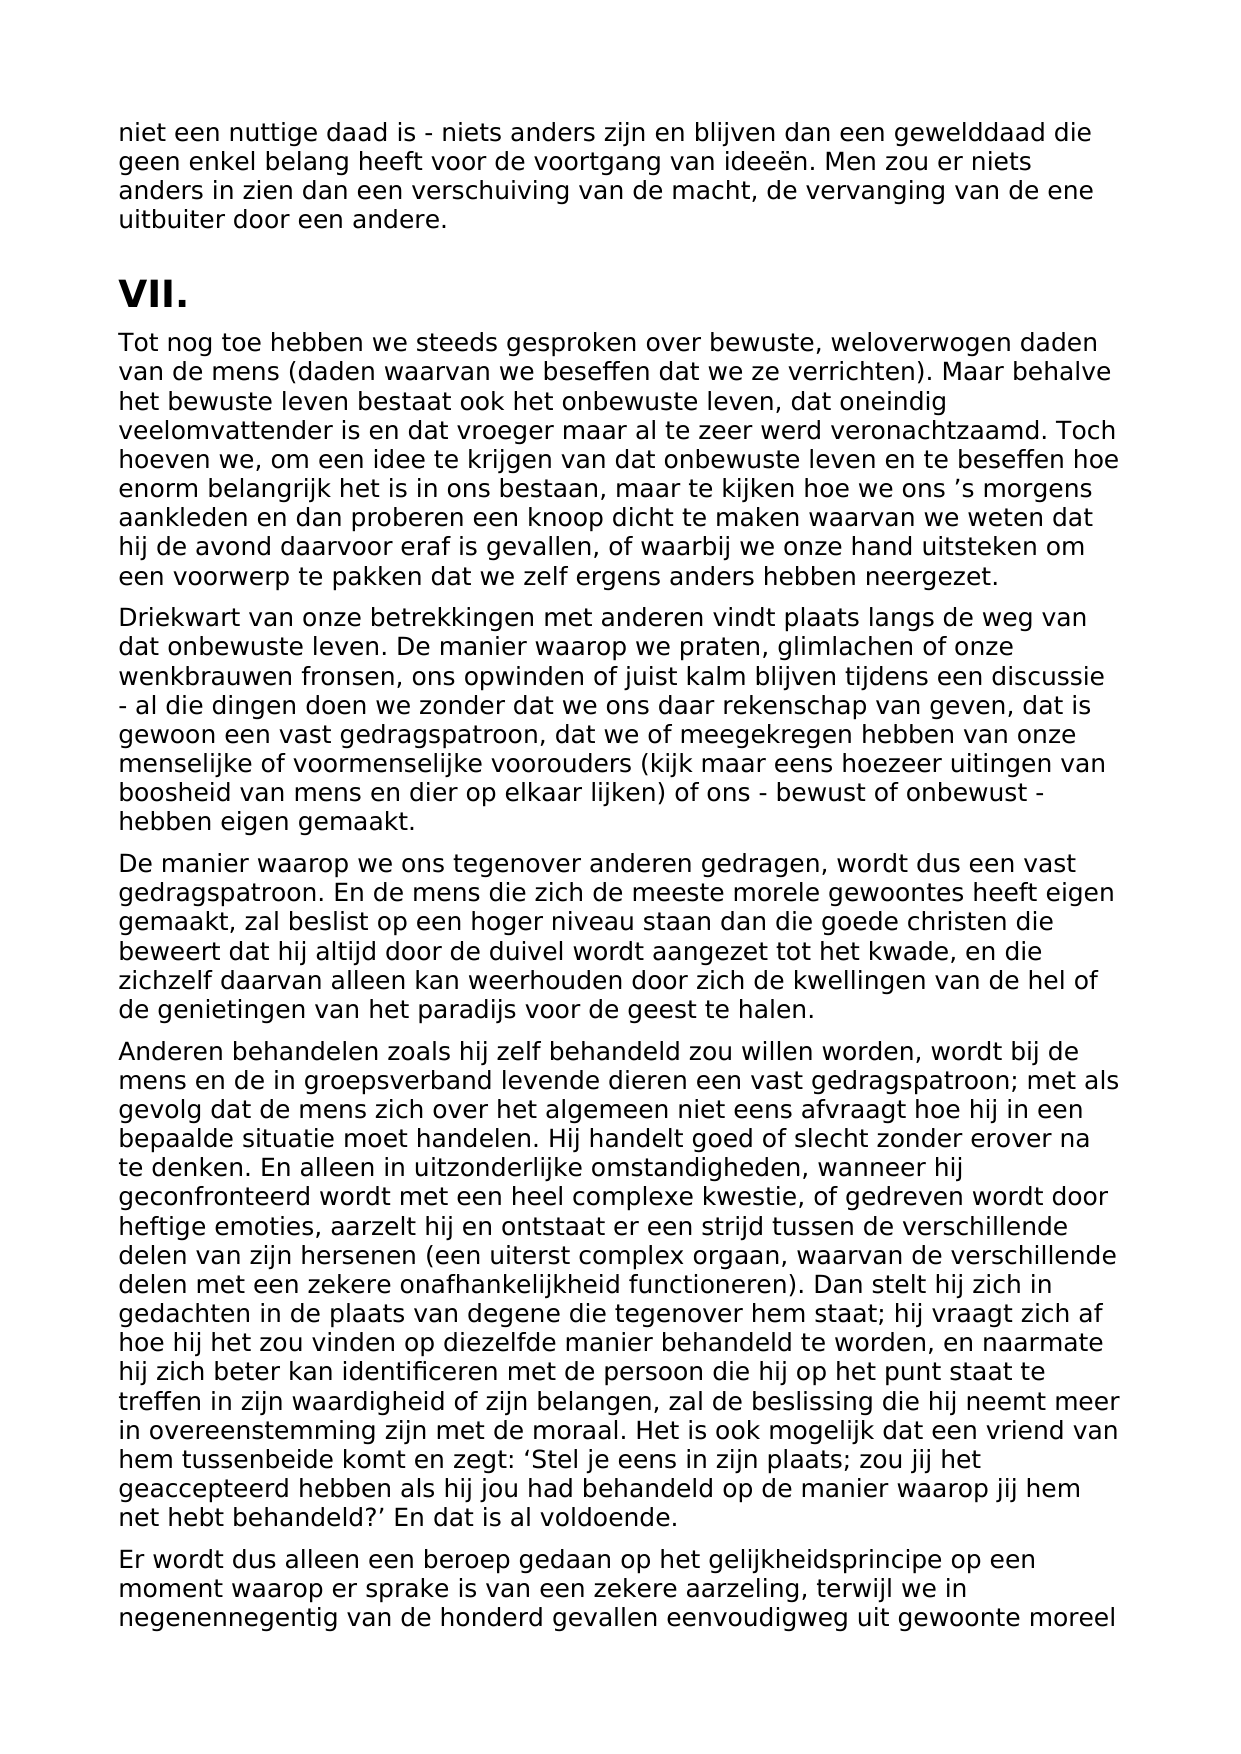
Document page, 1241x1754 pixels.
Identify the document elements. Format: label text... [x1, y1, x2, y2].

text De manier waarop we ons tegenover anderen gedragen, wordt dus een vast gedragspatroon. En de mens die zich de meeste morele gewoontes heeft eigen gemaakt, zal beslist op een hoger niveau staan dan die goede christen die beweert dat hij altijd door de duivel wordt aangezet tot het kwade, en die zichzelf daarvan alleen kan weerhouden door zich de kwellingen van de hel of de genietingen van het paradijs voor de geest te halen. [118, 849, 1122, 1024]
subtitle VII. [118, 272, 1122, 316]
text Tot nog toe hebben we steeds gesproken over bewuste, weloverwogen daden van de mens (daden waarvan we beseffen dat we ze verrichten). Maar behalve het bewuste leven bestaat ook het onbewuste leven, dat oneindig veelomvattender is en dat vroeger maar al te zeer werd veronachtzaamd. Toch hoeven we, om een idee te krijgen van dat onbewuste leven en te beseffen hoe enorm belangrijk het is in ons bestaan, maar te kijken hoe we ons ’s morgens aankleden en dan proberen een knoop dicht te maken waarvan we weten dat hij de avond daarvoor eraf is gevallen, of waarbij we onze hand uitsteken om een voorwerp te pakken dat we zelf ergens anders hebben neergezet. [118, 328, 1122, 591]
text Anderen behandelen zoals hij zelf behandeld zou willen worden, wordt bij de mens en de in groepsverband levende dieren een vast gedragspatroon; met als gevolg dat de mens zich over het algemeen niet eens afvraagt hoe hij in een bepaalde situatie moet handelen. Hij handelt goed of slecht zonder erover na te denken. En alleen in uitzonderlijke omstandigheden, wanneer hij geconfronteerd wordt met een heel complexe kwestie, of gedreven wordt door heftige emoties, aarzelt hij en ontstaat er een strijd tussen de verschillende delen van zijn hersenen (een uiterst complex orgaan, waarvan de verschillende delen met een zekere onafhankelijkheid functioneren). Dan stelt hij zich in gedachten in de plaats van degene die tegenover hem staat; hij vraagt zich af hoe hij het zou vinden op diezelfde manier behandeld te worden, en naarmate hij zich beter kan identificeren met de persoon die hij op het punt staat te treffen in zijn waardigheid of zijn belangen, zal de beslissing die hij neemt meer in overeenstemming zijn met de moraal. Het is ook mogelijk dat een vriend van hem tussenbeide komt en zegt: ‘Stel je eens in zijn plaats; zou jij het geaccepteerd hebben als hij jou had behandeld op de manier waarop jij hem net hebt behandeld?’ En dat is al voldoende. [118, 1037, 1122, 1533]
text niet een nuttige daad is - niets anders zijn en blijven dan een gewelddaad die geen enkel belang heeft voor de voortgang van ideeën. Men zou er niets anders in zien dan een verschuiving van de macht, de vervanging van de ene uitbuiter door een andere. [118, 118, 1122, 235]
text Er wordt dus alleen een beroep gedaan op het gelijkheidsprincipe op een moment waarop er sprake is van een zekere aarzeling, terwijl we in negenennegentig van de honderd gevallen eenvoudigweg uit gewoonte moreel [118, 1545, 1122, 1633]
text Driekwart van onze betrekkingen met anderen vindt plaats langs de weg van dat onbewuste leven. De manier waarop we praten, glimlachen of onze wenkbrauwen fronsen, ons opwinden of juist kalm blijven tijdens een discussie - al die dingen doen we zonder dat we ons daar rekenschap van geven, dat is gewoon een vast gedragspatroon, dat we of meegekregen hebben van onze menselijke of voormenselijke voorouders (kijk maar eens hoezeer uitingen van boosheid van mens en dier op elkaar lijken) of ons - bewust of onbewust - hebben eigen gemaakt. [118, 603, 1122, 837]
